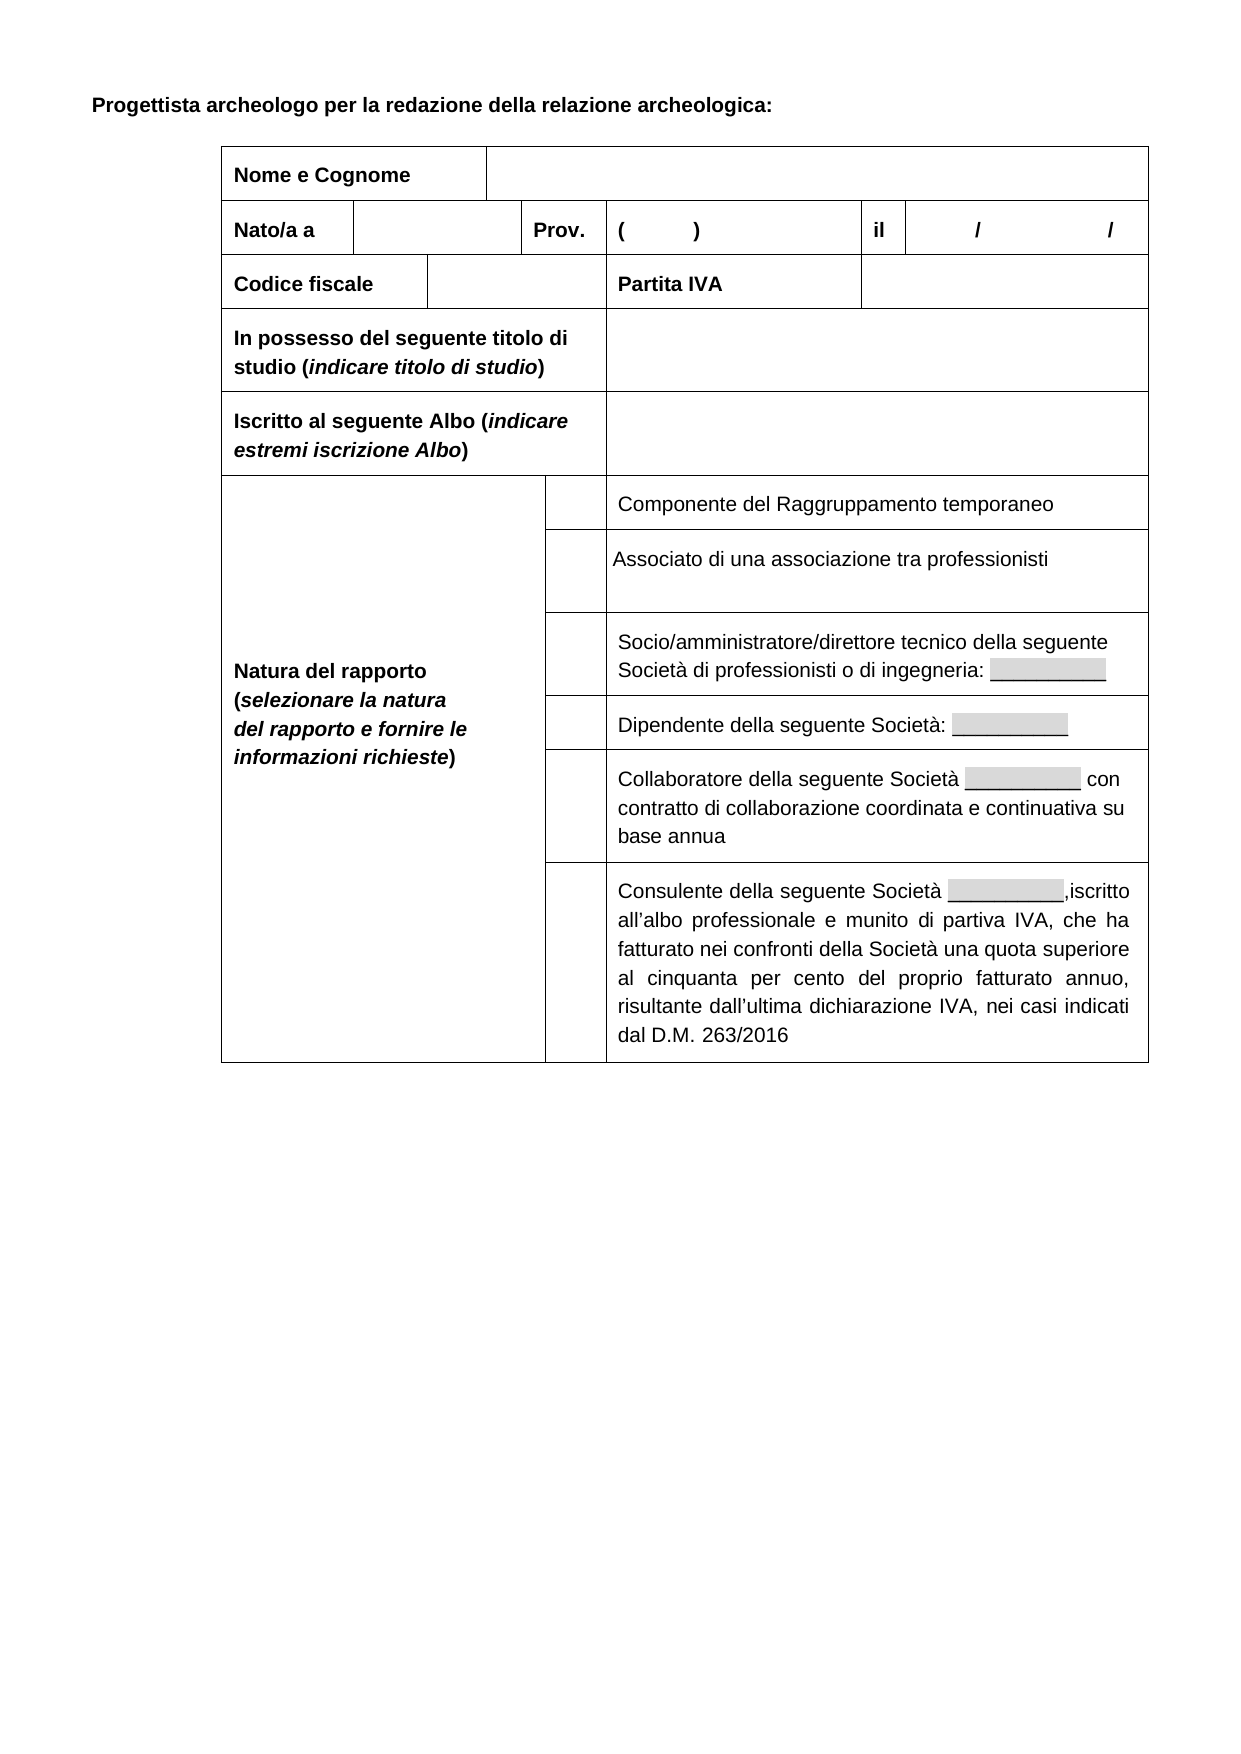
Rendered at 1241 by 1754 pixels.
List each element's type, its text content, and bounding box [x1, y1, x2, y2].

table_cell Collaboratore della seguente Società __________ con contratto di collaborazione coordinata e continuativa su base annua [607, 750, 1148, 862]
table_cell [546, 696, 606, 749]
table_header [487, 147, 1148, 200]
table_cell il [862, 201, 905, 254]
table_cell / / [906, 201, 1148, 254]
table_cell Prov. [522, 201, 606, 254]
table_cell In possesso del seguente titolo di studio (indicare titolo di studio) [222, 309, 606, 391]
table_cell Dipendente della seguente Società: __________ [607, 696, 1148, 749]
table_cell Natura del rapporto (selezionare la natura del rapporto e fornire le informazioni richieste) [222, 476, 545, 1062]
table_header Nome e Cognome [222, 147, 486, 200]
table_cell Partita IVA [607, 255, 861, 308]
table_cell [428, 255, 606, 308]
table_cell [607, 392, 1148, 475]
table_cell Socio/amministratore/direttore tecnico della seguente Società di professionisti o di ingegneria: __________ [607, 613, 1148, 695]
table_cell Associato di una associazione tra professionisti [607, 530, 1148, 612]
table_cell [546, 613, 606, 695]
table_cell [546, 476, 606, 529]
table_cell Nato/a a [222, 201, 353, 254]
table_cell [862, 255, 1148, 308]
table_cell Codice fiscale [222, 255, 427, 308]
table_cell ( ) [607, 201, 861, 254]
table_cell [607, 309, 1148, 391]
table_cell [546, 863, 606, 1062]
table_cell [354, 201, 521, 254]
subtitle Progettista archeologo per la redazione della relazione archeologica: [92, 93, 1154, 117]
table_cell [546, 750, 606, 862]
table_cell [546, 530, 606, 612]
table_cell Consulente della seguente Società __________,iscritto all’albo professionale e munito di partiva IVA, che ha fatturato nei confronti della Società una quota superiore al cinquanta per cento del proprio fatturato annuo, risultante dall’ultima dichiarazione IVA, nei casi indicati dal D.M. 263/2016 [607, 863, 1148, 1062]
table_cell Componente del Raggruppamento temporaneo [607, 476, 1148, 529]
table_cell Iscritto al seguente Albo (indicare estremi iscrizione Albo) [222, 392, 606, 475]
